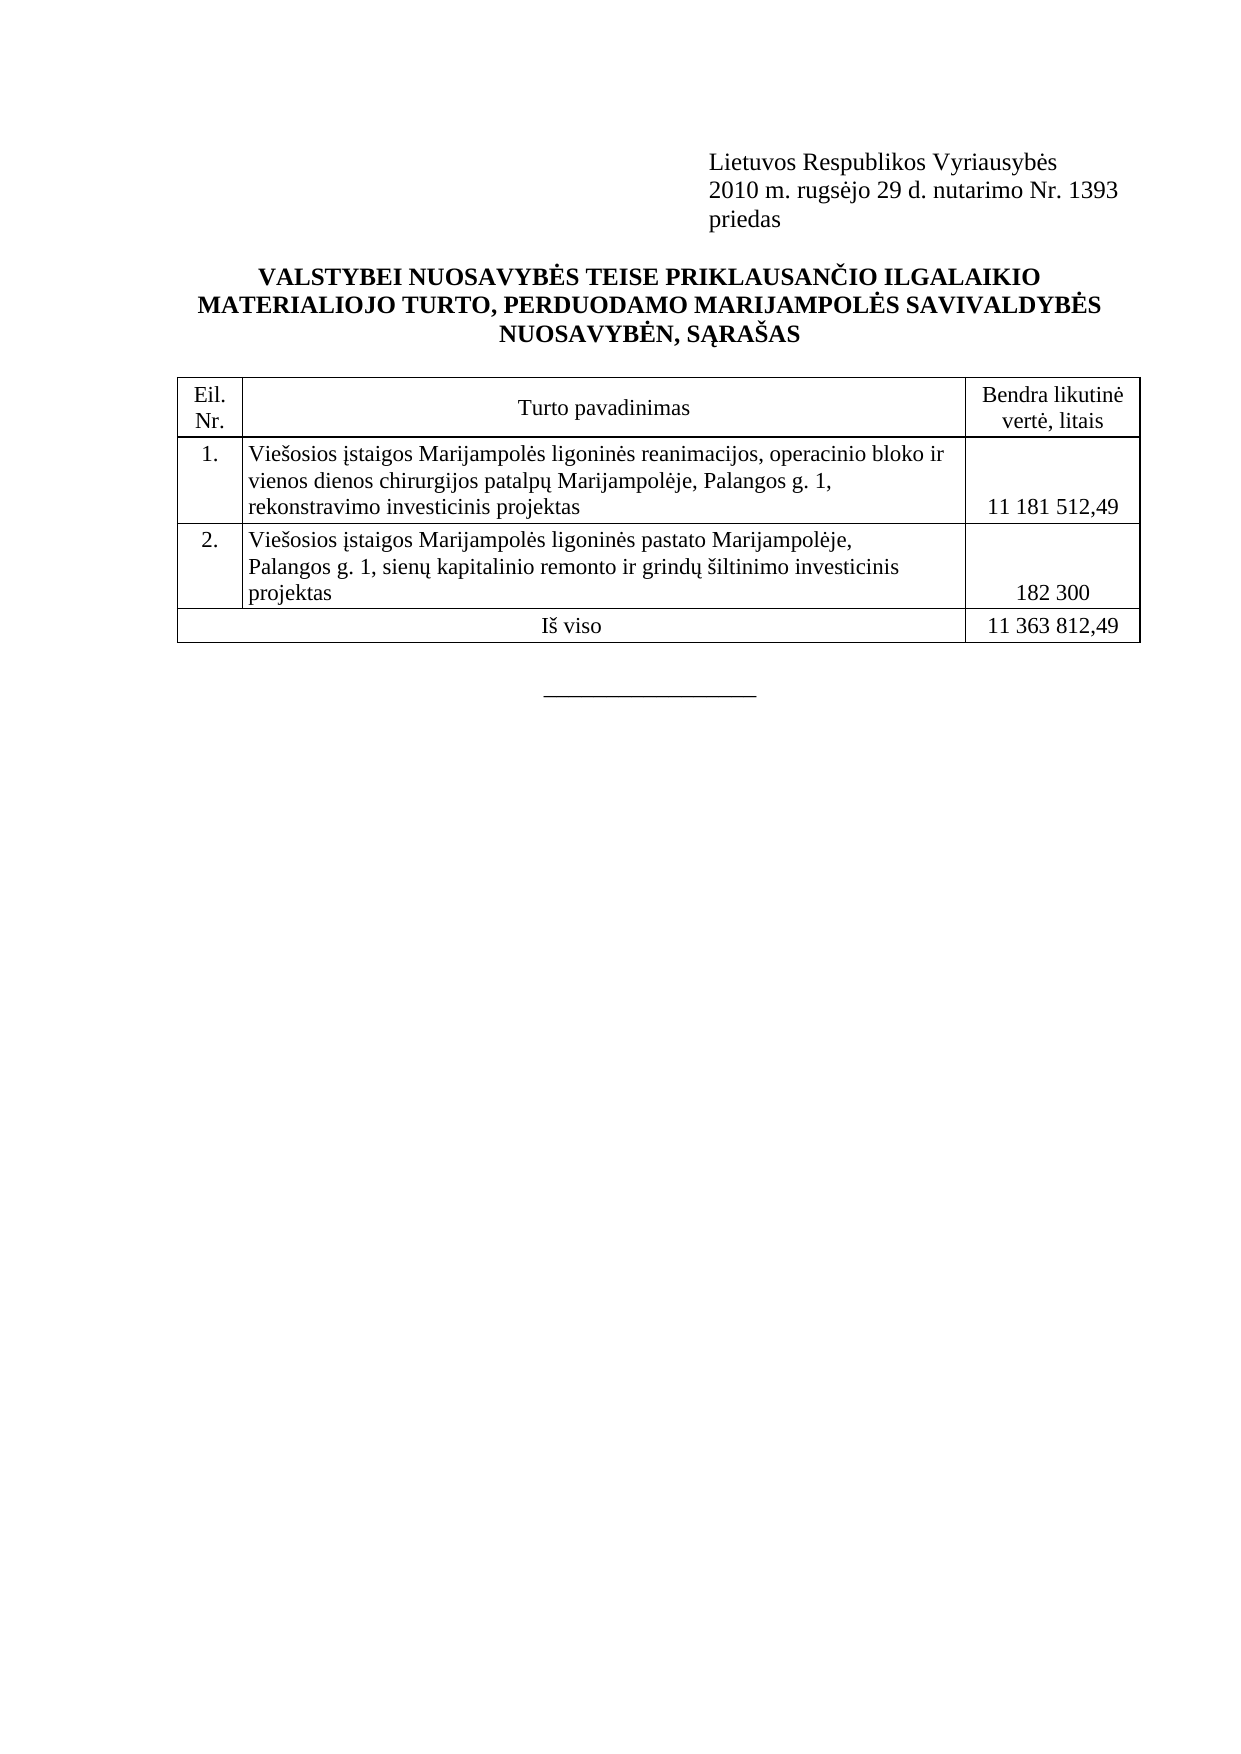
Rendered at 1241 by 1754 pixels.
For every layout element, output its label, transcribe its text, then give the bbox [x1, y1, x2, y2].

table_cell Viešosios įstaigos Marijampolės ligoninės pastato Marijampolėje, Palangos g. 1, sienų kapitalinio remonto ir grindų šiltinimo investicinis projektas [243, 524, 965, 608]
text priedas [177, 204, 1122, 233]
table_cell 182 300 [966, 524, 1139, 608]
table_cell 11 181 512,49 [966, 438, 1139, 522]
table_cell 1. [178, 438, 242, 522]
table_cell Viešosios įstaigos Marijampolės ligoninės reanimacijos, operacinio bloko ir vienos dienos chirurgijos patalpų Marijampolėje, Palangos g. 1, rekonstravimo investicinis projektas [243, 438, 965, 522]
table_header Bendra likutinė vertė, litais [966, 378, 1139, 436]
table_cell Iš viso [178, 609, 965, 642]
text _________________ [177, 671, 1122, 700]
text 2010 m. rugsėjo 29 d. nutarimo Nr. 1393 [177, 176, 1122, 204]
table_header Eil. Nr. [178, 378, 242, 436]
table_cell 11 363 812,49 [966, 609, 1139, 642]
text Lietuvos Respublikos Vyriausybės [177, 147, 1122, 176]
table_header Turto pavadinimas [243, 378, 965, 436]
text VALSTYBEI NUOSAVYBĖS TEISE PRIKLAUSANČIO ILGALAIKIO MATERIALIOJO TURTO, PERDUODAMO MARIJAMPOLĖS SAVIVALDYBĖS NUOSAVYBĖN, sąrašas [177, 262, 1122, 348]
table_cell 2. [178, 524, 242, 608]
